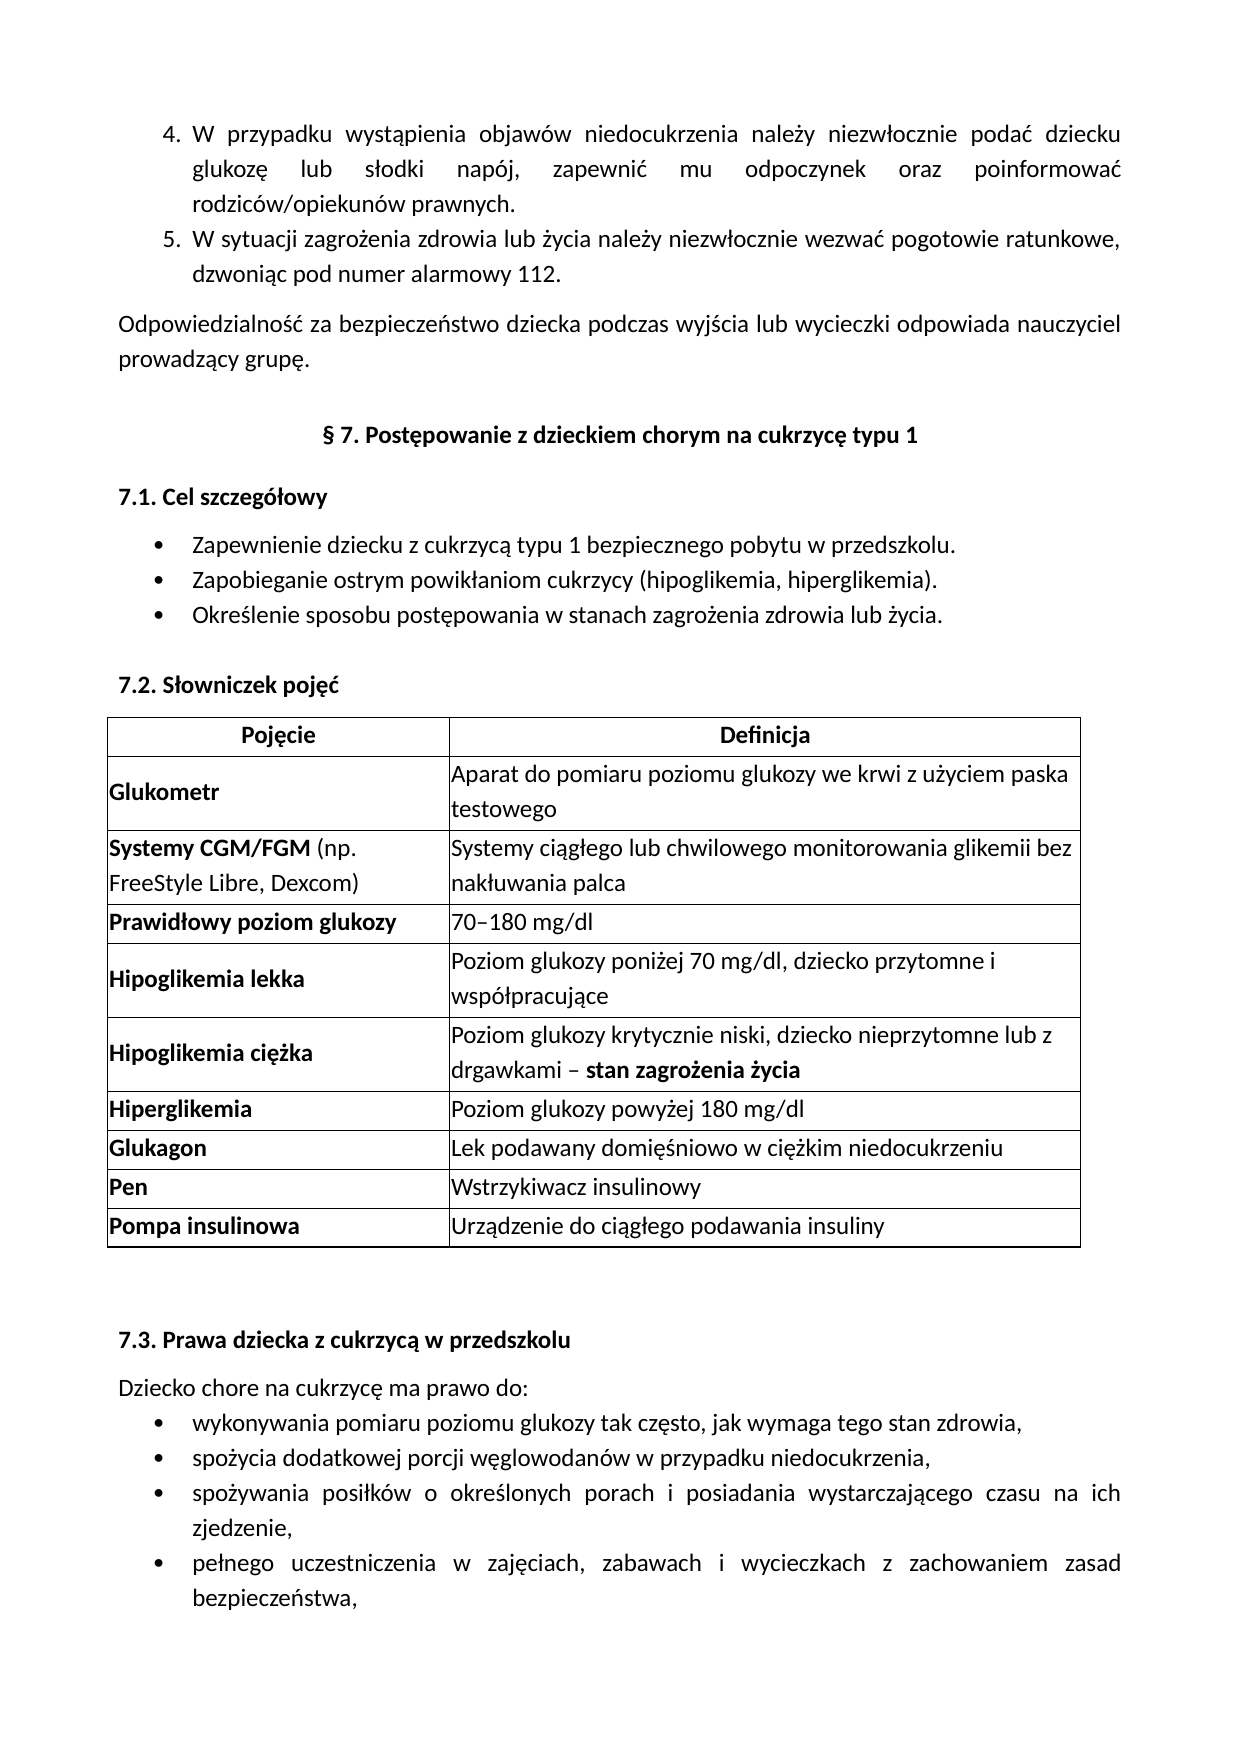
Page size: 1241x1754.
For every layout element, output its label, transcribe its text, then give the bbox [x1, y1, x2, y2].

table_cell Systemy ciągłego lub chwilowego monitorowania glikemii bez nakłuwania palca [450, 831, 1080, 904]
table_cell Poziom glukozy poniżej 70 mg/dl, dziecko przytomne i współpracujące [450, 944, 1080, 1017]
list Określenie sposobu postępowania w stanach zagrożenia zdrowia lub życia. [154, 599, 1122, 629]
table_cell Pen [108, 1170, 449, 1207]
text Odpowiedzialność za bezpieczeństwo dziecka podczas wyjścia lub wycieczki odpowiada nauczyciel prowadzący grupę. [118, 308, 1122, 373]
list Zapobieganie ostrym powikłaniom cukrzycy (hipoglikemia, hiperglikemia). [154, 564, 1122, 594]
subtitle 7.1. Cel szczegółowy [118, 481, 1122, 512]
subtitle 7.2. Słowniczek pojęć [118, 669, 1122, 700]
table_cell Glukometr [108, 757, 449, 830]
list spożycia dodatkowej porcji węglowodanów w przypadku niedocukrzenia, [154, 1442, 1122, 1472]
subtitle 7.3. Prawa dziecka z cukrzycą w przedszkolu [118, 1324, 1122, 1355]
list pełnego uczestniczenia w zajęciach, zabawach i wycieczkach z zachowaniem zasad bezpieczeństwa, [154, 1547, 1122, 1612]
table_cell 70–180 mg/dl [450, 905, 1080, 943]
table_cell Hipoglikemia ciężka [108, 1018, 449, 1091]
table_cell Poziom glukozy krytycznie niski, dziecko nieprzytomne lub z drgawkami – stan zagrożenia życia [450, 1018, 1080, 1091]
table_cell Wstrzykiwacz insulinowy [450, 1170, 1080, 1207]
table_header Pojęcie [108, 718, 449, 756]
table_cell Poziom glukozy powyżej 180 mg/dl [450, 1092, 1080, 1129]
list W przypadku wystąpienia objawów niedocukrzenia należy niezwłocznie podać dziecku glukozę lub słodki napój, zapewnić mu odpoczynek oraz poinformować rodziców/opiekunów prawnych. [162, 118, 1122, 219]
table_cell Hipoglikemia lekka [108, 944, 449, 1017]
table_cell Urządzenie do ciągłego podawania insuliny [450, 1209, 1080, 1246]
table_cell Lek podawany domięśniowo w ciężkim niedocukrzeniu [450, 1131, 1080, 1168]
subtitle § 7. Postępowanie z dzieckiem chorym na cukrzycę typu 1 [118, 419, 1122, 450]
table_cell Aparat do pomiaru poziomu glukozy we krwi z użyciem paska testowego [450, 757, 1080, 830]
table_cell Hiperglikemia [108, 1092, 449, 1129]
list wykonywania pomiaru poziomu glukozy tak często, jak wymaga tego stan zdrowia, [154, 1407, 1122, 1437]
table_header Definicja [450, 718, 1080, 756]
table_cell Glukagon [108, 1131, 449, 1168]
text Dziecko chore na cukrzycę ma prawo do: [118, 1372, 1122, 1402]
table_cell Pompa insulinowa [108, 1209, 449, 1246]
list spożywania posiłków o określonych porach i posiadania wystarczającego czasu na ich zjedzenie, [154, 1477, 1122, 1542]
list W sytuacji zagrożenia zdrowia lub życia należy niezwłocznie wezwać pogotowie ratunkowe, dzwoniąc pod numer alarmowy 112. [162, 223, 1122, 289]
table_cell Prawidłowy poziom glukozy [108, 905, 449, 943]
list Zapewnienie dziecku z cukrzycą typu 1 bezpiecznego pobytu w przedszkolu. [154, 529, 1122, 559]
table_cell Systemy CGM/FGM (np. FreeStyle Libre, Dexcom) [108, 831, 449, 904]
